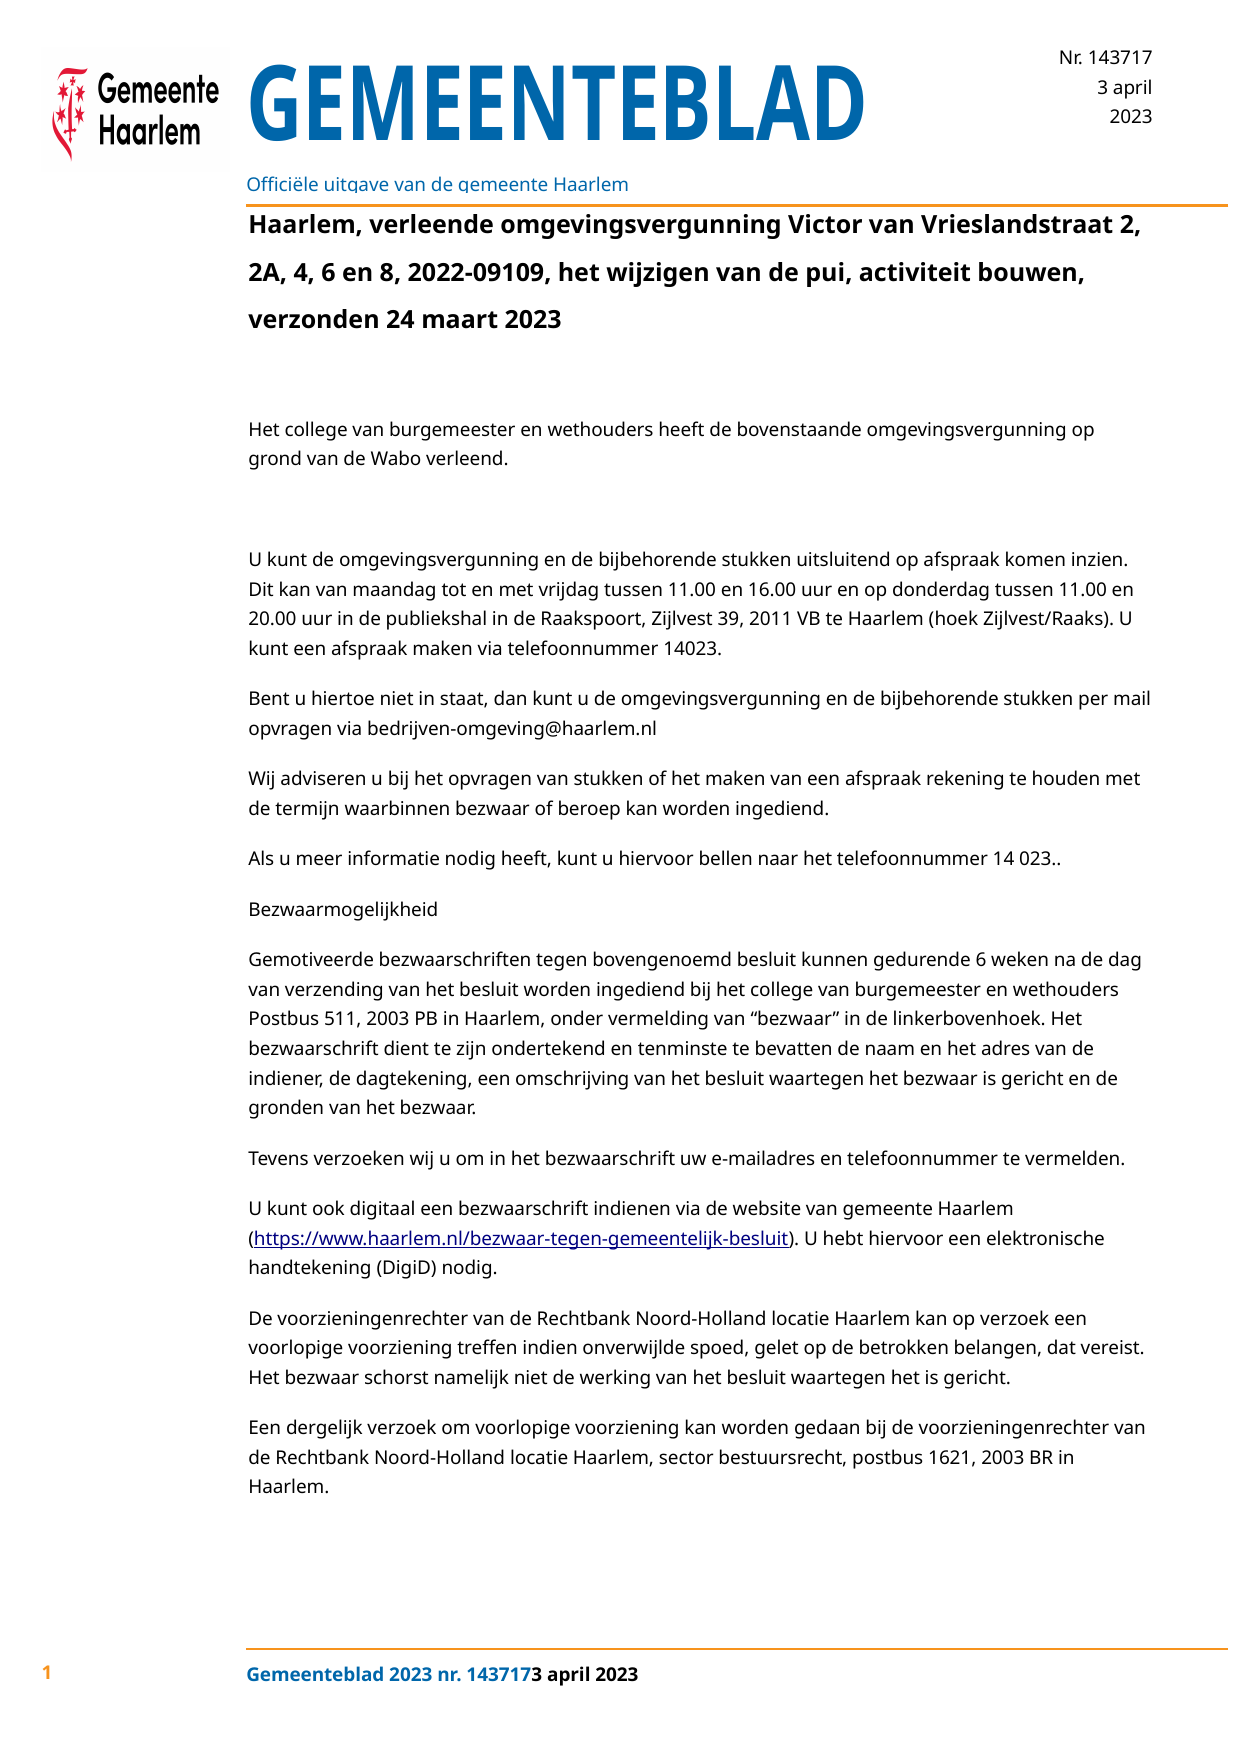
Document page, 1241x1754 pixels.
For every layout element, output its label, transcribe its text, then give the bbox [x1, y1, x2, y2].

text Haarlem, verleende omgevingsvergunning Victor van Vrieslandstraat 2, 2A, 4, 6 en 8, 2022-09109, het wijzigen van de pui, activiteit bouwen, verzonden 24 maart 2023 [248, 207, 1152, 336]
text U kunt de omgevingsvergunning en de bijbehorende stukken uitsluitend op afspraak komen inzien. Dit kan van maandag tot en met vrijdag tussen 11.00 en 16.00 uur en op donderdag tussen 11.00 en 20.00 uur in de publiekshal in de Raakspoort, Zijlvest 39, 2011 VB te Haarlem (hoek Zijlvest/Raaks). U kunt een afspraak maken via telefoonnummer 14023. [248, 546, 1152, 661]
text Wij adviseren u bij het opvragen van stukken of het maken van een afspraak rekening te houden met de termijn waarbinnen bezwaar of beroep kan worden ingediend. [248, 766, 1152, 821]
text Gemotiveerde bezwaarschriften tegen bovengenoemd besluit kunnen gedurende 6 weken na de dag van verzending van het besluit worden ingediend bij het college van burgemeester en wethouders Postbus 511, 2003 PB in Haarlem, onder vermelding van “bezwaar” in de linkerbovenhoek. Het bezwaarschrift dient te zijn ondertekend en tenminste te bevatten de naam en het adres van de indiener, de dagtekening, een omschrijving van het besluit waartegen het bezwaar is gericht en de gronden van het bezwaar. [248, 946, 1152, 1120]
text Het college van burgemeester en wethouders heeft de bovenstaande omgevingsvergunning op grond van de Wabo verleend. [248, 416, 1152, 471]
text Bezwaarmogelijkheid [248, 896, 1152, 922]
text U kunt ook digitaal een bezwaarschrift indienen via de website van gemeente Haarlem (https://www.haarlem.nl/bezwaar-tegen-gemeentelijk-besluit). U hebt hiervoor een elektronische handtekening (DigiD) nodig. [248, 1195, 1152, 1280]
text Tevens verzoeken wij u om in het bezwaarschrift uw e-mailadres en telefoonnummer te vermelden. [248, 1145, 1152, 1170]
text De voorzieningenrechter van de Rechtbank Noord-Holland locatie Haarlem kan op verzoek een voorlopige voorziening treffen indien onverwijlde spoed, gelet op de betrokken belangen, dat vereist. Het bezwaar schorst namelijk niet de werking van het besluit waartegen het is gericht. [248, 1305, 1152, 1389]
picture [41, 47, 231, 172]
text Als u meer informatie nodig heeft, kunt u hiervoor bellen naar het telefoonnummer 14 023.. [248, 846, 1152, 871]
text Bent u hiertoe niet in staat, dan kunt u de omgevingsvergunning en de bijbehorende stukken per mail opvragen via bedrijven-omgeving@haarlem.nl [248, 686, 1152, 741]
text Een dergelijk verzoek om voorlopige voorziening kan worden gedaan bij de voorzieningenrechter van de Rechtbank Noord-Holland locatie Haarlem, sector bestuursrecht, postbus 1621, 2003 BR in Haarlem. [248, 1414, 1152, 1499]
